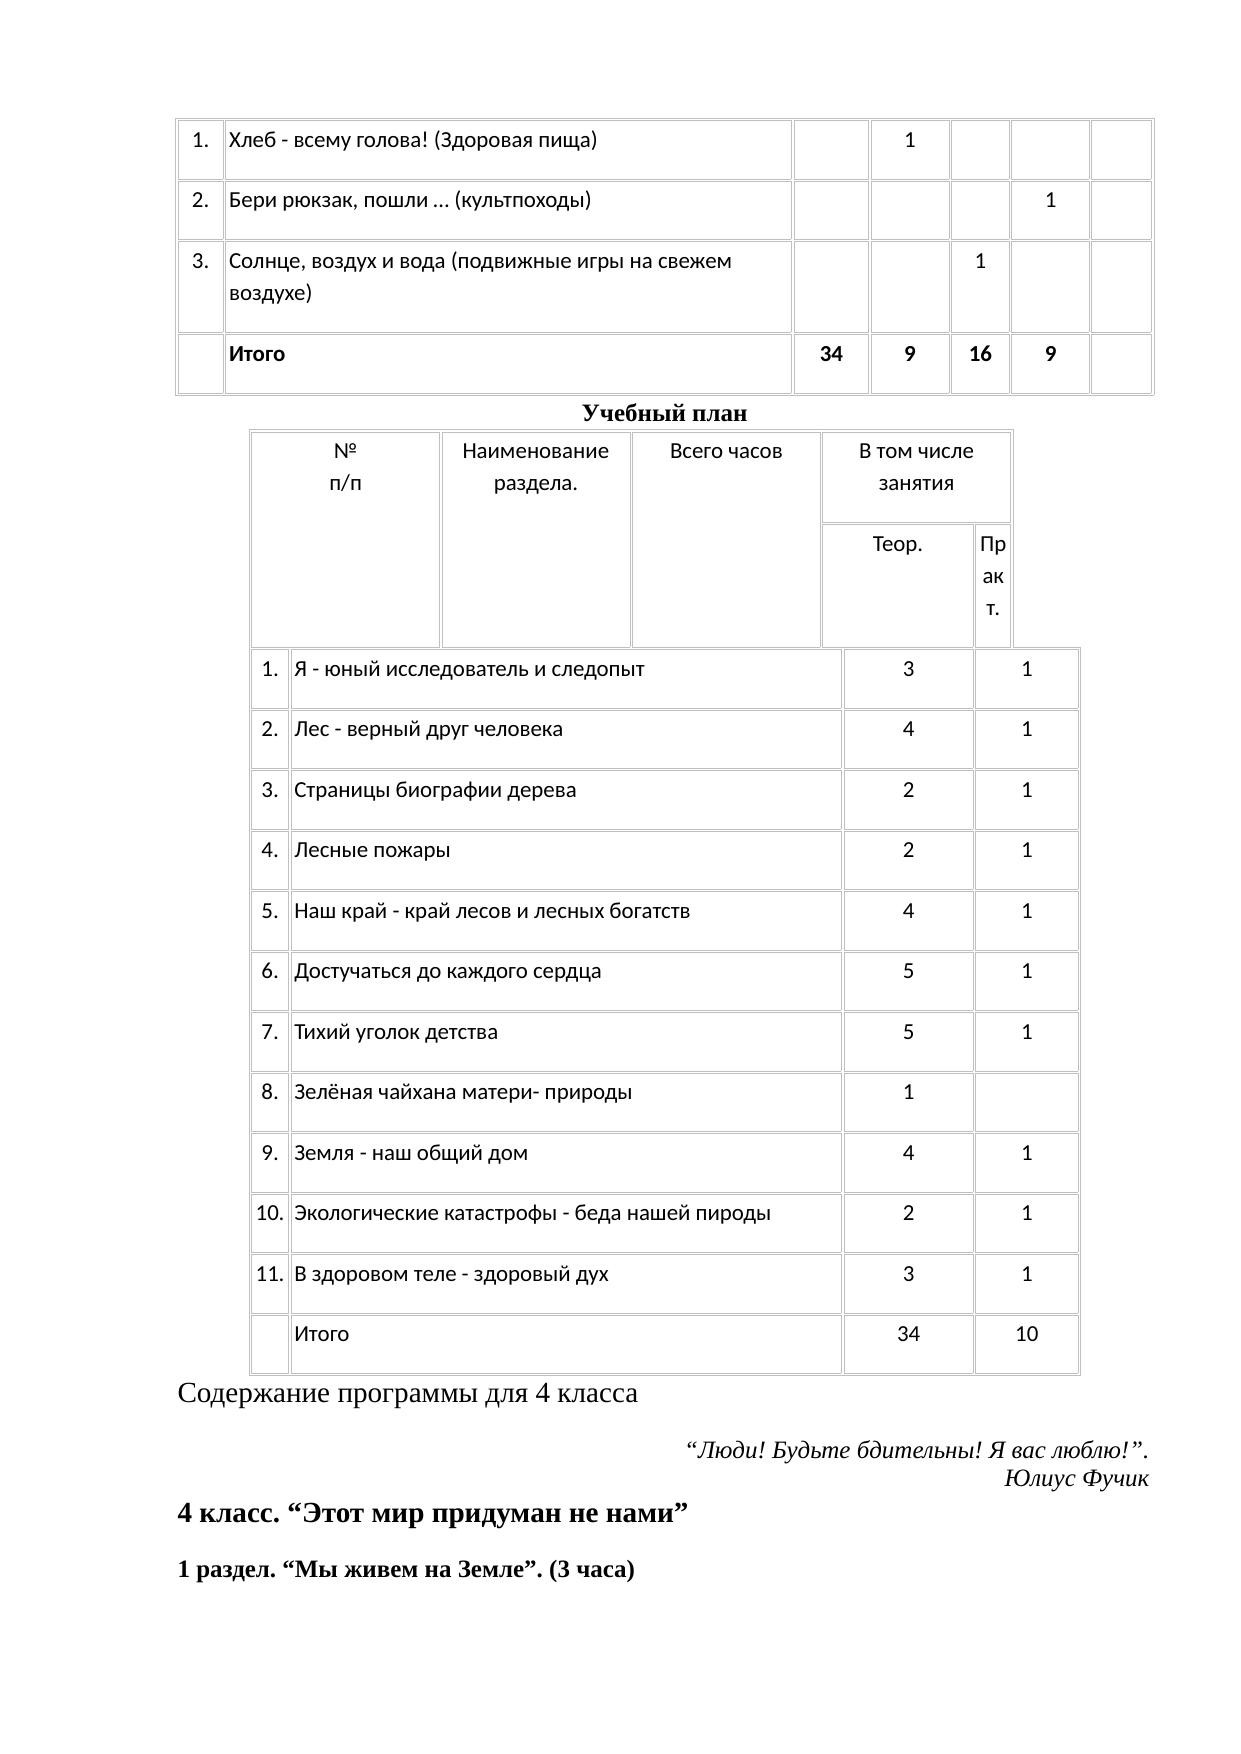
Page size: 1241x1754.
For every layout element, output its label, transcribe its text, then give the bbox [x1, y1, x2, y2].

table_cell 1 [952, 242, 1009, 332]
table_cell Теор. [823, 525, 973, 647]
table_cell [872, 242, 949, 332]
table_cell 1 [976, 1195, 1078, 1252]
table_cell [1092, 182, 1151, 239]
table_cell [1092, 335, 1151, 392]
table_cell [179, 335, 223, 392]
table_cell 9. [252, 1134, 288, 1192]
table_cell 34 [845, 1316, 973, 1373]
table_cell 2 [845, 771, 973, 828]
table_cell Зелёная чайхана матери- природы [292, 1074, 841, 1131]
table_header В том числе занятия [823, 433, 1010, 522]
table_cell Итого [292, 1316, 841, 1373]
table_cell [252, 1316, 288, 1373]
table_cell 1 [976, 1013, 1078, 1071]
table_cell 1 [976, 832, 1078, 889]
table_cell Земля - наш общий дом [292, 1134, 841, 1192]
table_cell Бери рюкзак, пошли … (культпоходы) [226, 182, 791, 239]
table_cell 1 [976, 892, 1078, 949]
table_cell 1 [976, 1134, 1078, 1192]
table_cell 9 [872, 335, 949, 392]
text Учебный план [177, 398, 1152, 426]
table_cell 4. [252, 832, 288, 889]
table_cell 1 [845, 1074, 973, 1131]
table_cell 3 [845, 650, 973, 707]
table_cell Хлеб - всему голова! (Здоровая пища) [226, 121, 791, 179]
table_cell 5. [252, 892, 288, 949]
table_cell Итого [226, 335, 791, 392]
table_header Наименование раздела. [443, 433, 630, 647]
table_header Всего часов [633, 433, 820, 647]
table_cell 6. [252, 953, 288, 1010]
table_cell 2. [252, 711, 288, 768]
table_cell [1092, 242, 1151, 332]
text 1 раздел. “Мы живем на Земле”. (3 часа) [177, 1554, 1152, 1583]
table_cell 10. [252, 1195, 288, 1252]
table_cell [976, 1074, 1078, 1131]
table_cell 4 [845, 711, 973, 768]
table_cell [952, 121, 1009, 179]
table_cell 1. [179, 121, 223, 179]
table_cell [952, 182, 1009, 239]
table_cell 2. [179, 182, 223, 239]
text “Люди! Будьте бдительны! Я вас люблю!”. Юлиус Фучик [177, 1435, 1152, 1492]
table_cell Наш край - край лесов и лесных богатств [292, 892, 841, 949]
table_cell Тихий уголок детства [292, 1013, 841, 1071]
table_cell Достучаться до каждого сердца [292, 953, 841, 1010]
table_cell Экологические катастрофы - беда нашей пироды [292, 1195, 841, 1252]
table_cell 1 [976, 1255, 1078, 1313]
table_cell [1092, 121, 1151, 179]
table_cell Страницы биографии дерева [292, 771, 841, 828]
table_cell 11. [252, 1255, 288, 1313]
table_cell Лес - верный друг человека [292, 711, 841, 768]
table_cell 2 [845, 832, 973, 889]
table_cell 1 [872, 121, 949, 179]
table_cell 3 [845, 1255, 973, 1313]
table_cell 1 [976, 953, 1078, 1010]
table_cell 9 [1012, 335, 1089, 392]
table_cell Практ. [976, 525, 1010, 647]
table_cell 5 [845, 953, 973, 1010]
table_cell 16 [952, 335, 1009, 392]
table_cell 3. [179, 242, 223, 332]
table_cell 10 [976, 1316, 1078, 1373]
table_cell [795, 121, 868, 179]
table_cell Солнце, воздух и вода (подвижные игры на свежем воздухе) [226, 242, 791, 332]
table_cell 4 [845, 1134, 973, 1192]
table_cell Лесные пожары [292, 832, 841, 889]
table_cell 7. [252, 1013, 288, 1071]
table_cell [1012, 121, 1089, 179]
table_cell 1. [252, 650, 288, 707]
table_cell 2 [845, 1195, 973, 1252]
table_cell 1 [1012, 182, 1089, 239]
table_cell 4 [845, 892, 973, 949]
table_cell [795, 242, 868, 332]
table_cell 1 [976, 650, 1078, 707]
table_cell [795, 182, 868, 239]
table_cell 3. [252, 771, 288, 828]
table_cell 8. [252, 1074, 288, 1131]
table_cell 5 [845, 1013, 973, 1071]
table_header № п/п [252, 433, 439, 647]
table_cell 34 [795, 335, 868, 392]
text 4 класс. “Этот мир придуман не нами” [177, 1495, 1152, 1529]
table_cell В здоровом теле - здоровый дух [292, 1255, 841, 1313]
table_cell 1 [976, 771, 1078, 828]
table_cell [1012, 242, 1089, 332]
text Содержание программы для 4 класса [177, 1375, 1152, 1409]
table_cell Я - юный исследователь и следопыт [292, 650, 841, 707]
table_cell 1 [976, 711, 1078, 768]
table_cell [872, 182, 949, 239]
